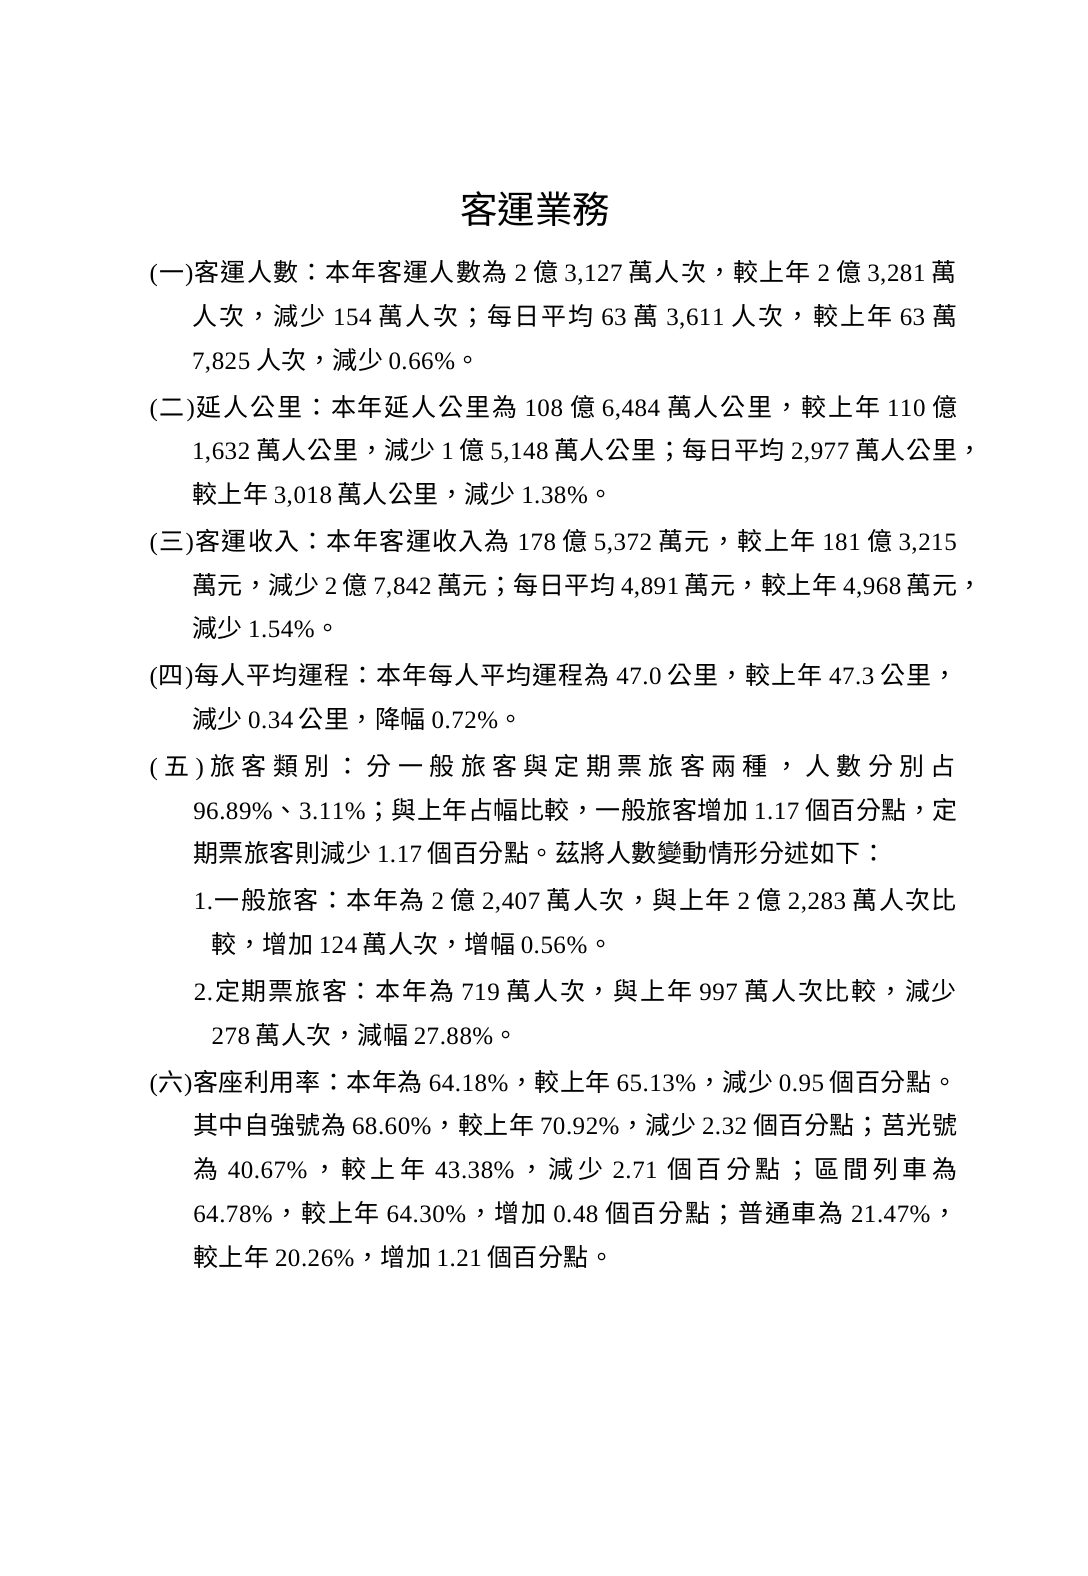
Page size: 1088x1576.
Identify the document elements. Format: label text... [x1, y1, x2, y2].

text 1.一般旅客：本年為2億2,407萬人次，與上年2億2,283萬人次比較，增加124萬人次，增幅0.56%。 [194, 875, 957, 962]
text (五)旅客類別：分一般旅客與定期票旅客兩種，人數分別占96.89%、3.11%；與上年占幅比較，一般旅客增加1.17個百分點，定期票旅客則減少1.17個百分點。茲將人數變動情形分述如下： [149, 740, 957, 872]
text (一)客運人數：本年客運人數為2億3,127萬人次，較上年2億3,281萬人次，減少154萬人次；每日平均63萬3,611人次，較上年63萬7,825人次，減少0.66%。 [149, 247, 957, 378]
text (二)延人公里：本年延人公里為108億6,484萬人公里，較上年110億1,632萬人公里，減少1億5,148萬人公里；每日平均2,977萬人公里，較上年3,018萬人公里，減少1.38%。 [149, 381, 957, 512]
text (三)客運收入：本年客運收入為178億5,372萬元，較上年181億3,215萬元，減少2億7,842萬元；每日平均4,891萬元，較上年4,968萬元，減少1.54%。 [149, 515, 957, 647]
text 2.定期票旅客：本年為719萬人次，與上年997萬人次比較，減少278萬人次，減幅27.88%。 [194, 965, 957, 1053]
text (四)每人平均運程：本年每人平均運程為47.0公里，較上年47.3公里，減少0.34公里，降幅0.72%。 [149, 650, 957, 737]
text (六)客座利用率：本年為64.18%，較上年65.13%，減少0.95個百分點。其中自強號為68.60%，較上年70.92%，減少2.32個百分點；莒光號為40.67%，較上年43.38%，減少2.71個百分點；區間列車為64.78%，較上年64.30%，增加0.48個百分點；普通車為21.47%，較上年20.26%，增加1.21個百分點。 [149, 1056, 957, 1275]
text 客運業務 [112, 192, 957, 231]
